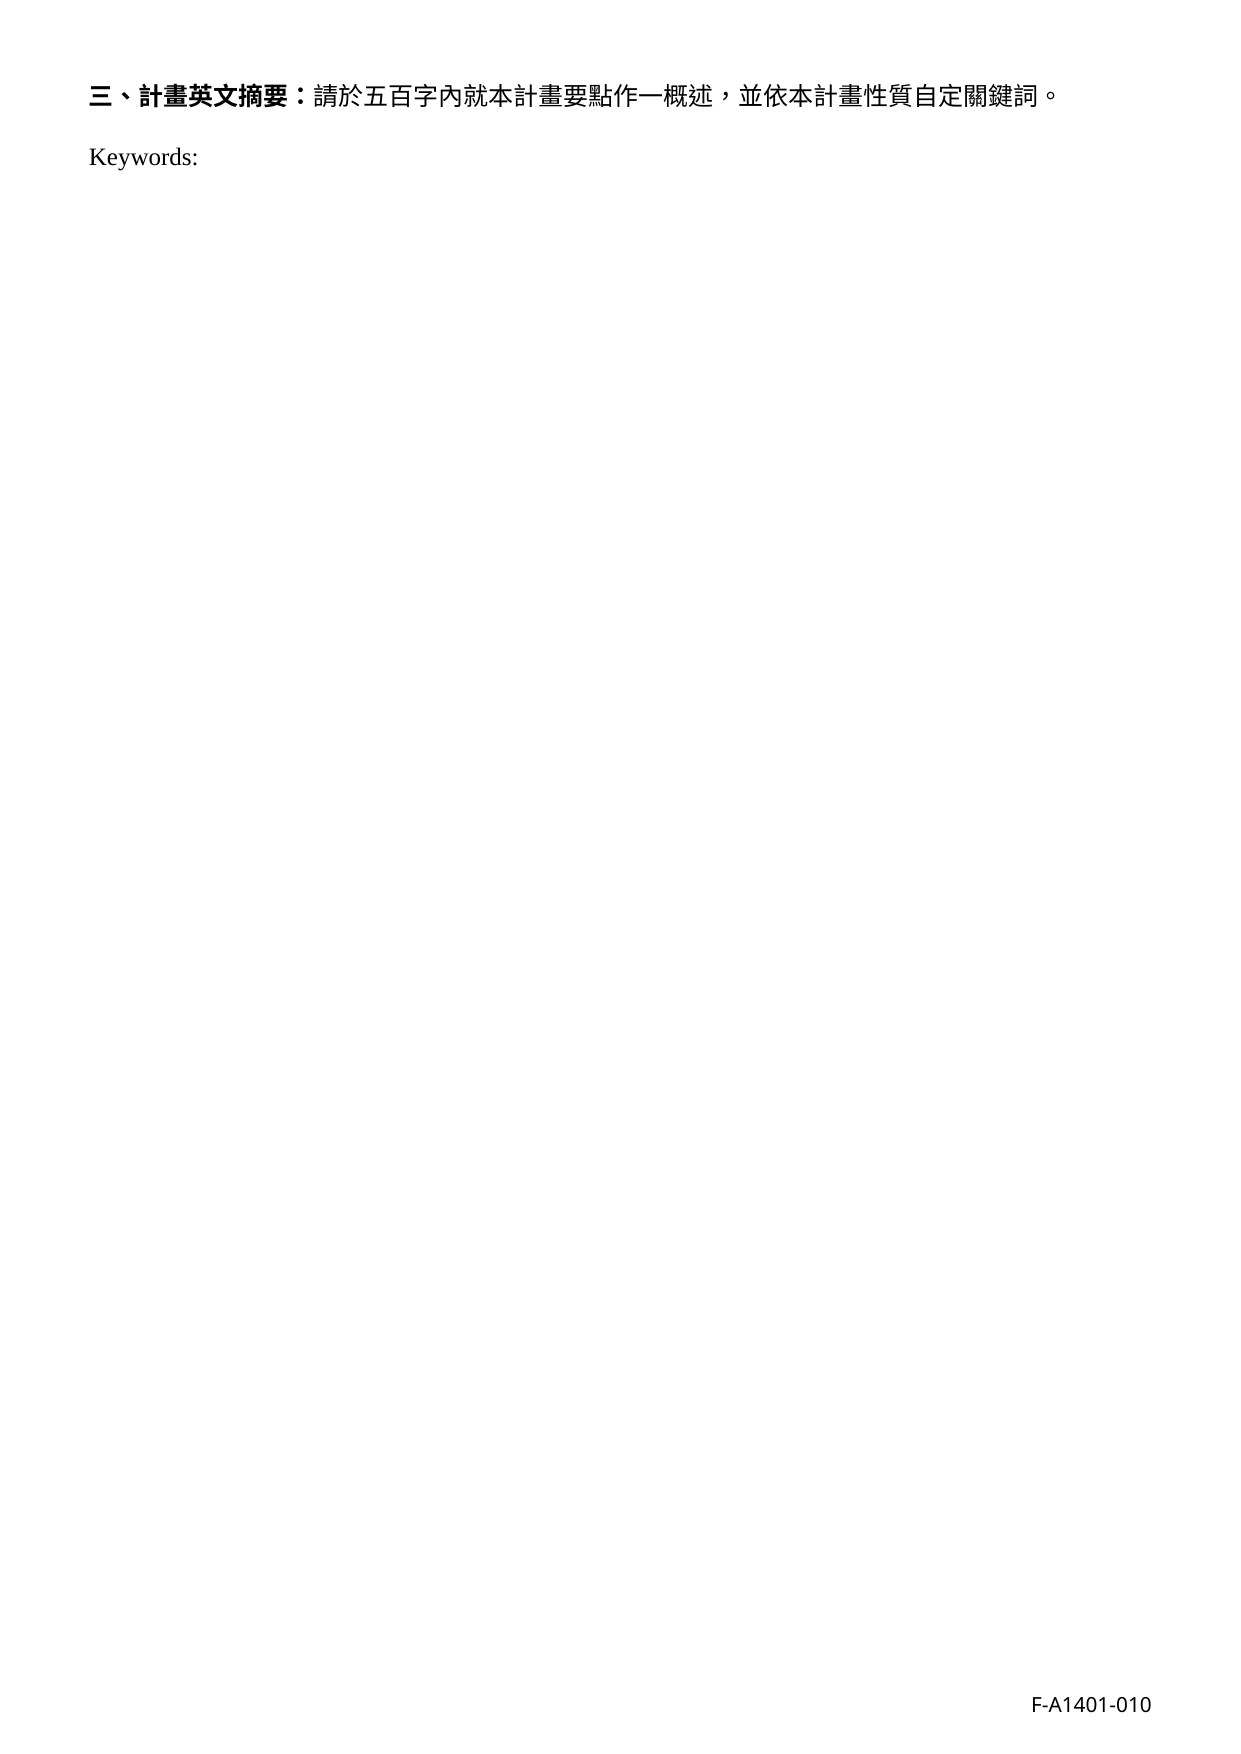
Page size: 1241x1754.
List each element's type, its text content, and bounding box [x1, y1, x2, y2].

text 三、計畫英文摘要：請於五百字內就本計畫要點作一概述，並依本計畫性質自定關鍵詞。 [89, 77, 1152, 113]
text Keywords: [89, 142, 1152, 171]
